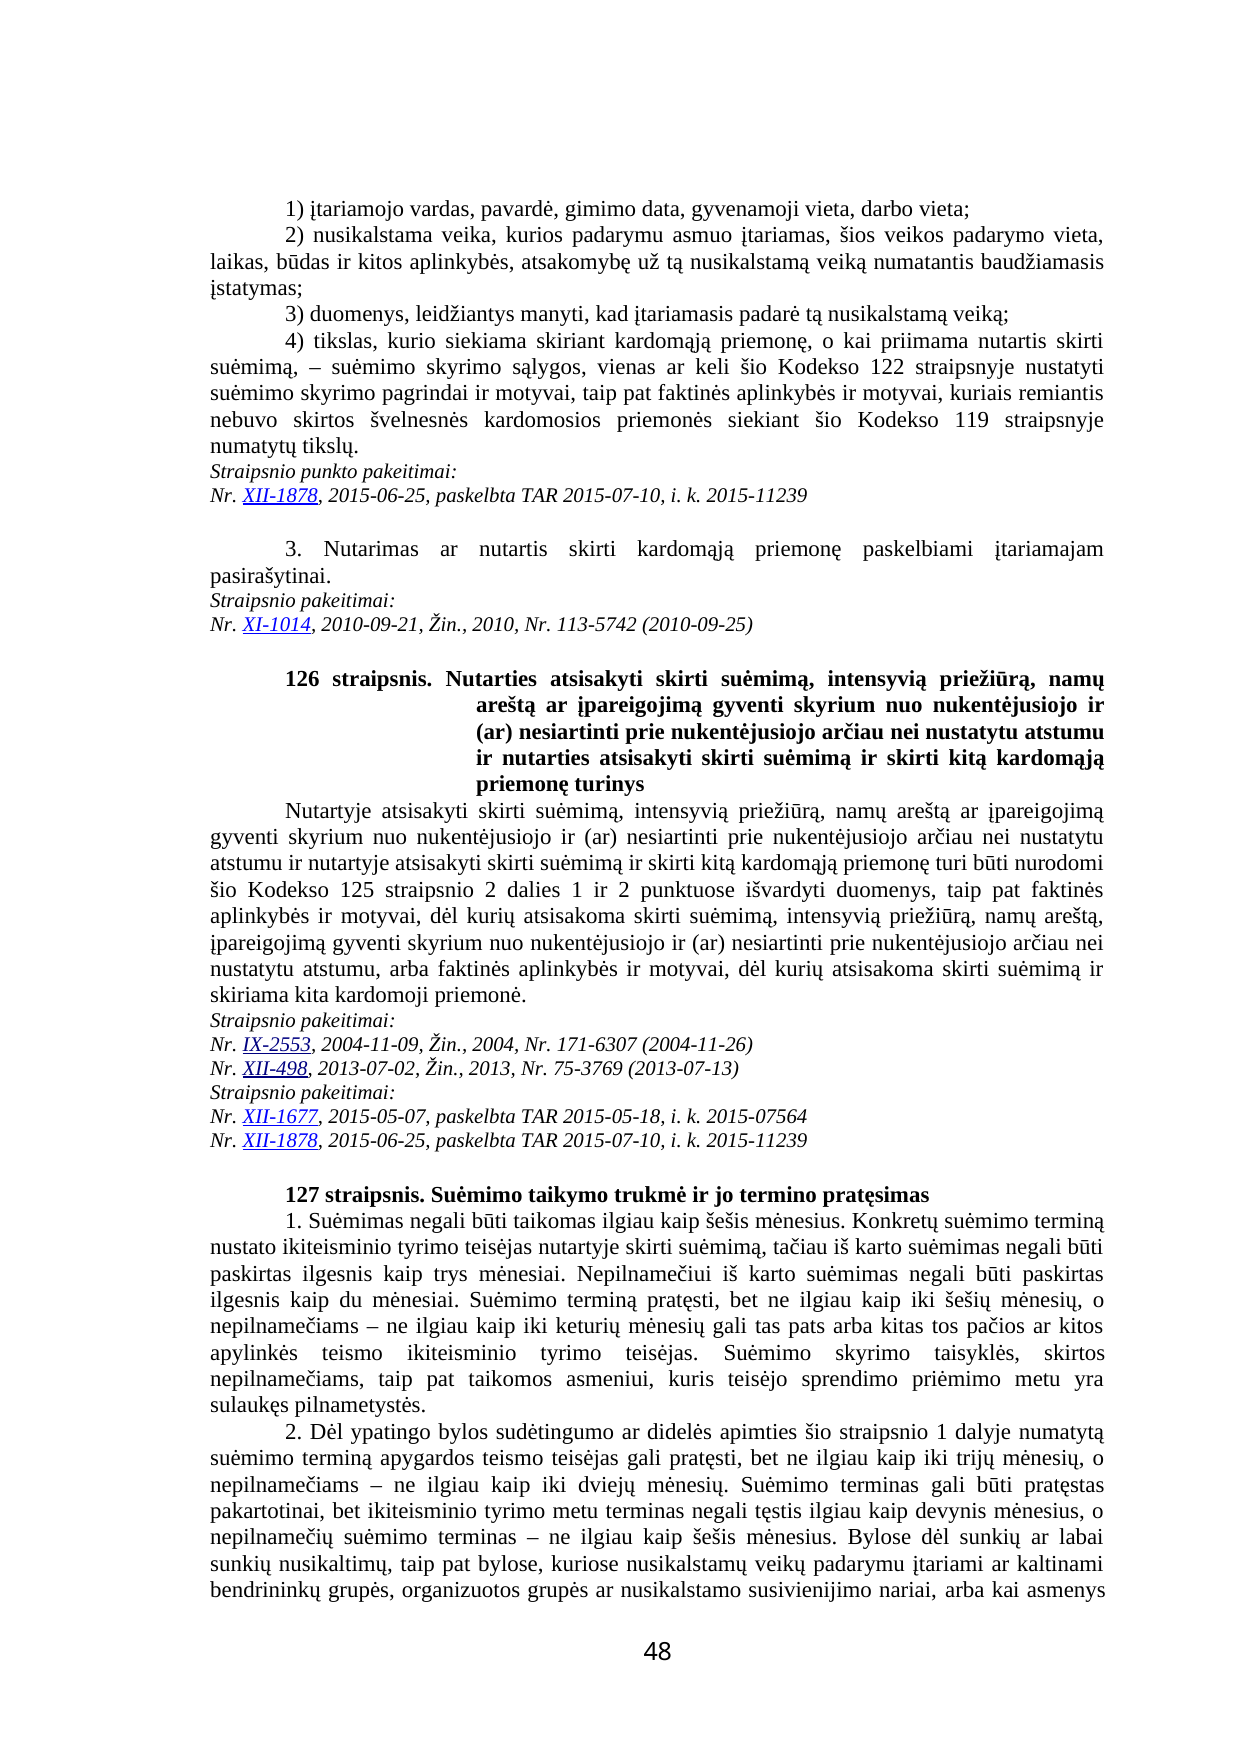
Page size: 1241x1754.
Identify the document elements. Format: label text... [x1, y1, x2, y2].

text 126 straipsnis. Nutarties atsisakyti skirti suėmimą, intensyvią priežiūrą, namų areštą ar įpareigojimą gyventi skyrium nuo nukentėjusiojo ir (ar) nesiartinti prie nukentėjusiojo arčiau nei nustatytu atstumu ir nutarties atsisakyti skirti suėmimą ir skirti kitą kardomąją priemonę turinys [285, 665, 1106, 797]
text 1. Suėmimas negali būti taikomas ilgiau kaip šešis mėnesius. Konkretų suėmimo terminą nustato ikiteisminio tyrimo teisėjas nutartyje skirti suėmimą, tačiau iš karto suėmimas negali būti paskirtas ilgesnis kaip trys mėnesiai. Nepilnamečiui iš karto suėmimas negali būti paskirtas ilgesnis kaip du mėnesiai. Suėmimo terminą pratęsti, bet ne ilgiau kaip iki šešių mėnesių, o nepilnamečiams – ne ilgiau kaip iki keturių mėnesių gali tas pats arba kitas tos pačios ar kitos apylinkės teismo ikiteisminio tyrimo teisėjas. Suėmimo skyrimo taisyklės, skirtos nepilnamečiams, taip pat taikomos asmeniui, kuris teisėjo sprendimo priėmimo metu yra sulaukęs pilnametystės. [210, 1207, 1106, 1418]
text Straipsnio punkto pakeitimai: [210, 458, 1106, 483]
text 3) duomenys, leidžiantys manyti, kad įtariamasis padarė tą nusikalstamą veiką; [210, 300, 1106, 327]
text Nr. XII-1878, 2015-06-25, paskelbta TAR 2015-07-10, i. k. 2015-11239 [210, 1128, 1106, 1152]
text 2) nusikalstama veika, kurios padarymu asmuo įtariamas, šios veikos padarymo vieta, laikas, būdas ir kitos aplinkybės, atsakomybę už tą nusikalstamą veiką numatantis baudžiamasis įstatymas; [210, 221, 1106, 300]
text Straipsnio pakeitimai: [210, 1008, 1106, 1032]
text 2. Dėl ypatingo bylos sudėtingumo ar didelės apimties šio straipsnio 1 dalyje numatytą suėmimo terminą apygardos teismo teisėjas gali pratęsti, bet ne ilgiau kaip iki trijų mėnesių, o nepilnamečiams – ne ilgiau kaip iki dviejų mėnesių. Suėmimo terminas gali būti pratęstas pakartotinai, bet ikiteisminio tyrimo metu terminas negali tęstis ilgiau kaip devynis mėnesius, o nepilnamečių suėmimo terminas – ne ilgiau kaip šešis mėnesius. Bylose dėl sunkių ar labai sunkių nusikaltimų, taip pat bylose, kuriose nusikalstamų veikų padarymu įtariami ar kaltinami bendrininkų grupės, organizuotos grupės ar nusikalstamo susivienijimo nariai, arba kai asmenys [210, 1418, 1106, 1602]
text Nr. XII-1677, 2015-05-07, paskelbta TAR 2015-05-18, i. k. 2015-07564 [210, 1104, 1106, 1128]
text 1) įtariamojo vardas, pavardė, gimimo data, gyvenamoji vieta, darbo vieta; [210, 195, 1106, 221]
text Nutartyje atsisakyti skirti suėmimą, intensyvią priežiūrą, namų areštą ar įpareigojimą gyventi skyrium nuo nukentėjusiojo ir (ar) nesiartinti prie nukentėjusiojo arčiau nei nustatytu atstumu ir nutartyje atsisakyti skirti suėmimą ir skirti kitą kardomąją priemonę turi būti nurodomi šio Kodekso 125 straipsnio 2 dalies 1 ir 2 punktuose išvardyti duomenys, taip pat faktinės aplinkybės ir motyvai, dėl kurių atsisakoma skirti suėmimą, intensyvią priežiūrą, namų areštą, įpareigojimą gyventi skyrium nuo nukentėjusiojo ir (ar) nesiartinti prie nukentėjusiojo arčiau nei nustatytu atstumu, arba faktinės aplinkybės ir motyvai, dėl kurių atsisakoma skirti suėmimą ir skiriama kita kardomoji priemonė. [210, 797, 1106, 1008]
text Nr. XI-1014, 2010-09-21, Žin., 2010, Nr. 113-5742 (2010-09-25) [210, 612, 1106, 636]
text Nr. XII-498, 2013-07-02, Žin., 2013, Nr. 75-3769 (2013-07-13) [210, 1056, 1106, 1080]
text Straipsnio pakeitimai: [210, 1080, 1106, 1104]
text Straipsnio pakeitimai: [210, 588, 1106, 612]
text 4) tikslas, kurio siekiama skiriant kardomąją priemonę, o kai priimama nutartis skirti suėmimą, – suėmimo skyrimo sąlygos, vienas ar keli šio Kodekso 122 straipsnyje nustatyti suėmimo skyrimo pagrindai ir motyvai, taip pat faktinės aplinkybės ir motyvai, kuriais remiantis nebuvo skirtos švelnesnės kardomosios priemonės siekiant šio Kodekso 119 straipsnyje numatytų tikslų. [210, 327, 1106, 458]
text 3. Nutarimas ar nutartis skirti kardomąją priemonę paskelbiami įtariamajam pasirašytinai. [210, 535, 1106, 588]
text Nr. XII-1878, 2015-06-25, paskelbta TAR 2015-07-10, i. k. 2015-11239 [210, 483, 1106, 507]
text Nr. IX-2553, 2004-11-09, Žin., 2004, Nr. 171-6307 (2004-11-26) [210, 1032, 1106, 1056]
text 127 straipsnis. Suėmimo taikymo trukmė ir jo termino pratęsimas [210, 1181, 1106, 1207]
